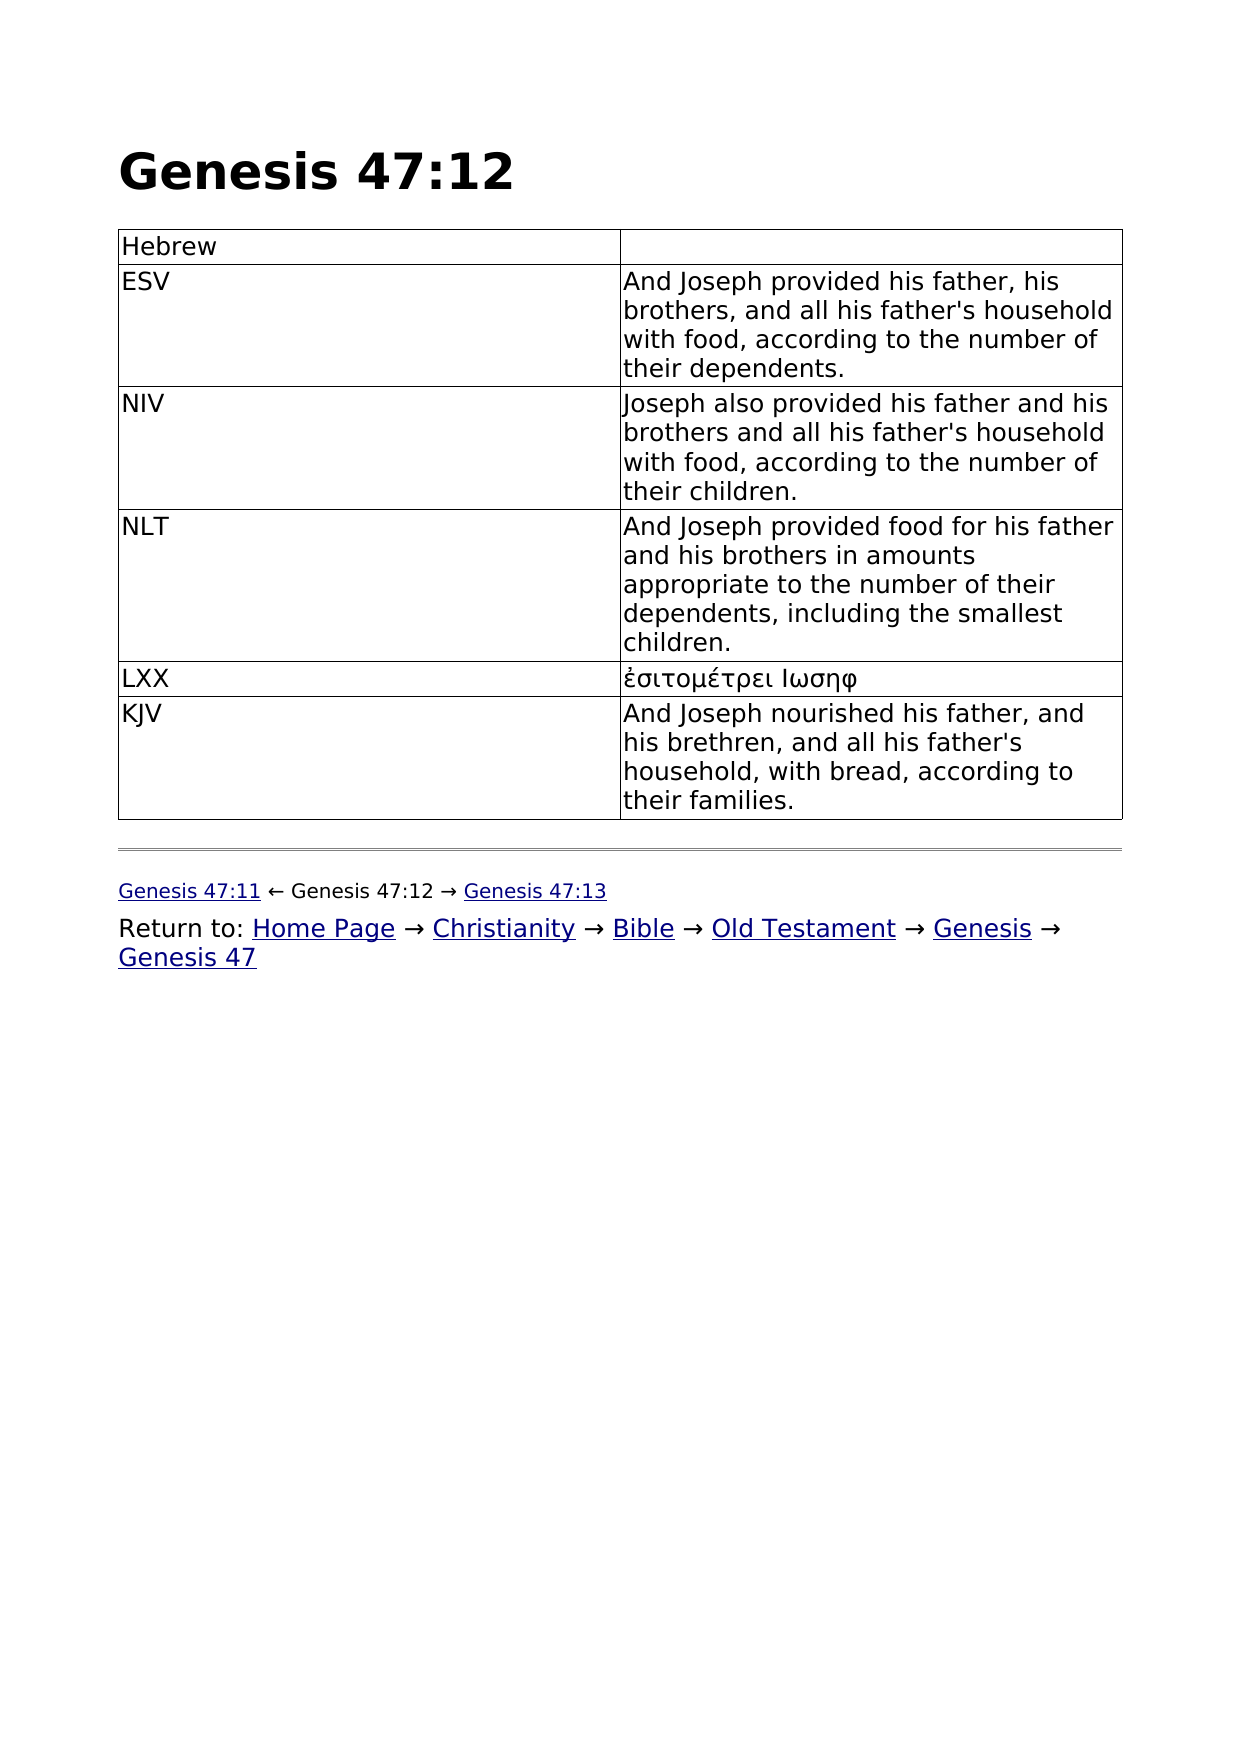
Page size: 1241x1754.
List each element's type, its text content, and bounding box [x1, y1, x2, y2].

table_cell ESV [119, 265, 620, 386]
table_cell ἐσιτομέτρει Ιωσηφ [621, 662, 1122, 696]
table_cell NLT [119, 510, 620, 661]
subtitle Genesis 47:12 [118, 143, 1122, 201]
table_cell NIV [119, 387, 620, 509]
table_header Hebrew [119, 230, 620, 264]
table_cell KJV [119, 697, 620, 818]
table_cell And Joseph provided his father, his brothers, and all his father's household with food, according to the number of their dependents. [621, 265, 1122, 386]
table_header [621, 230, 1122, 264]
table_cell LXX [119, 662, 620, 696]
table_cell And Joseph provided food for his father and his brothers in amounts appropriate to the number of their dependents, including the smallest children. [621, 510, 1122, 661]
text Return to: Home Page → Christianity → Bible → Old Testament → Genesis → Genesis 47 [118, 914, 1122, 972]
table_cell And Joseph nourished his father, and his brethren, and all his father's household, with bread, according to their families. [621, 697, 1122, 818]
text Genesis 47:11 ← Genesis 47:12 → Genesis 47:13 [118, 880, 1122, 914]
table_cell Joseph also provided his father and his brothers and all his father's household with food, according to the number of their children. [621, 387, 1122, 509]
